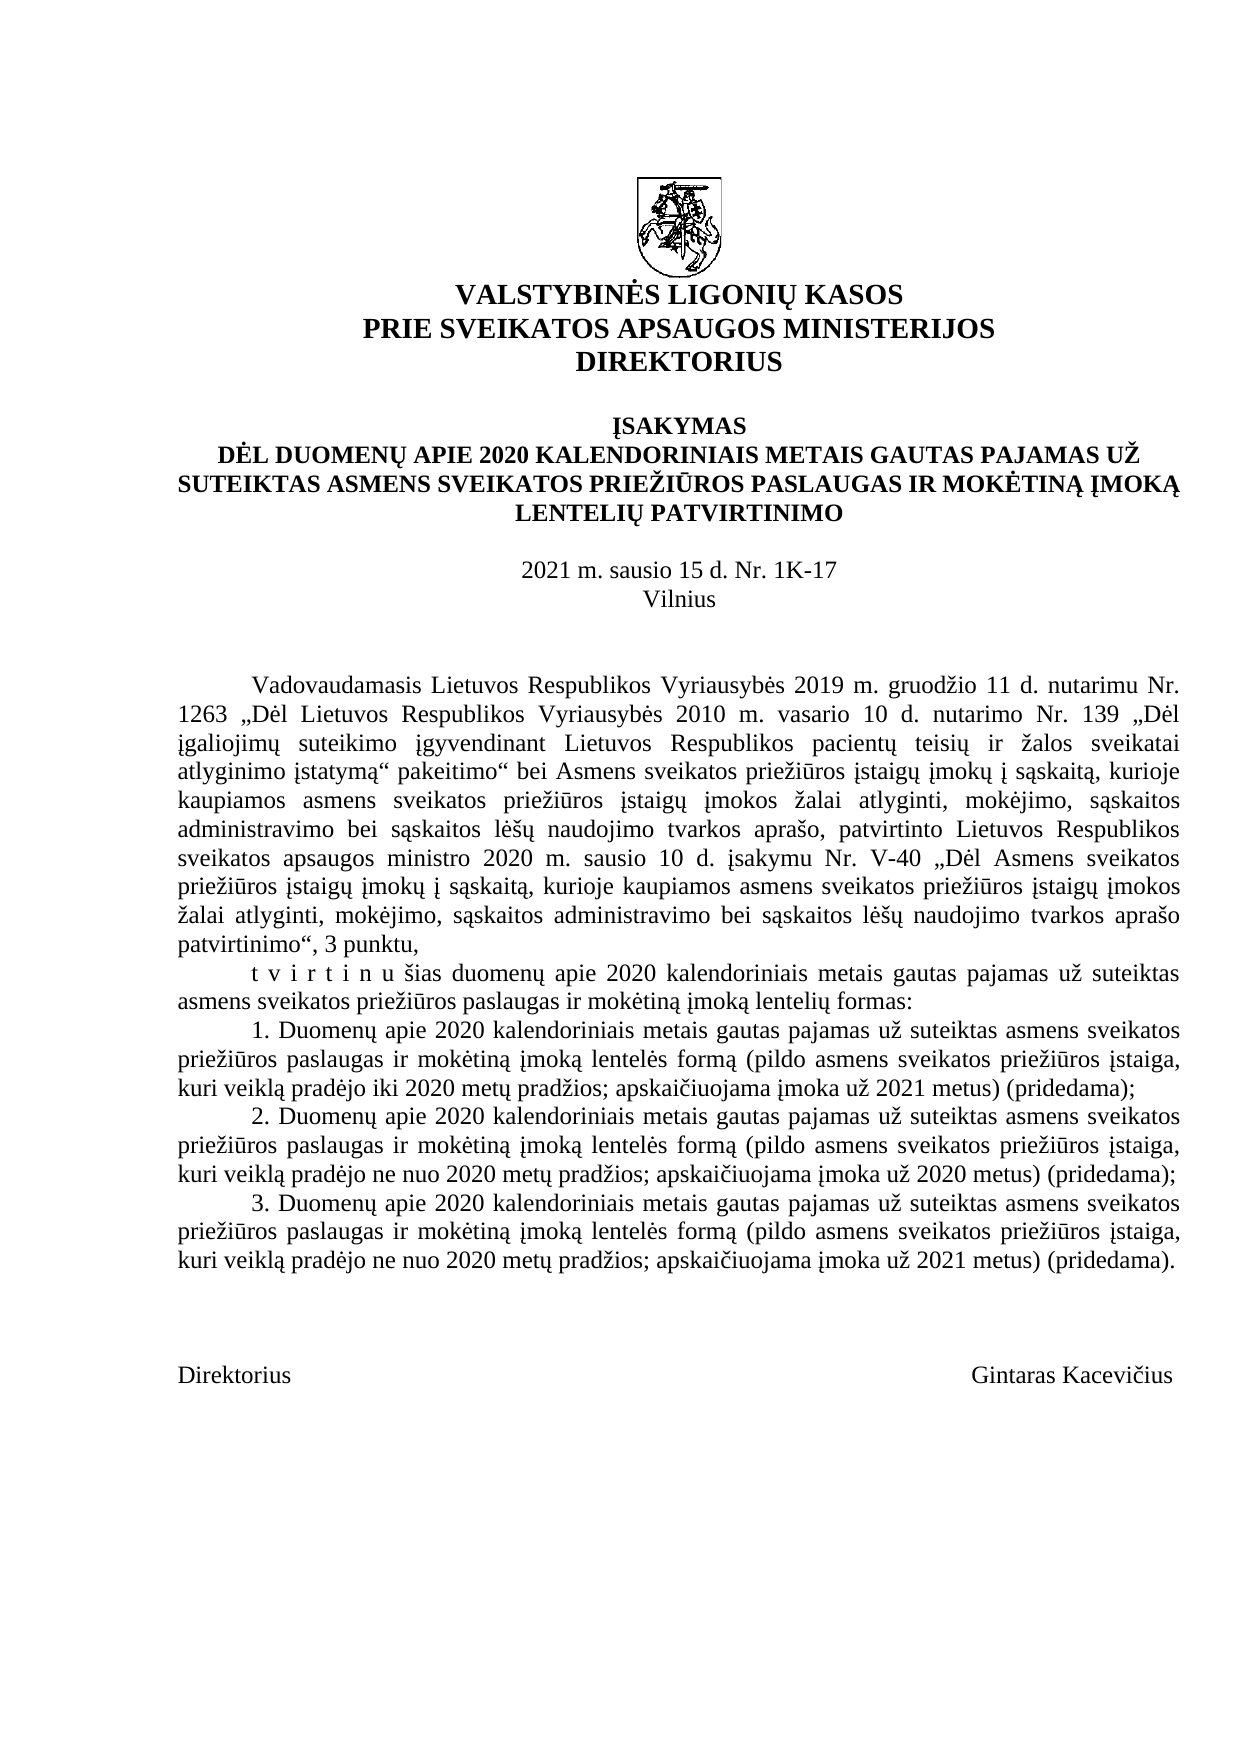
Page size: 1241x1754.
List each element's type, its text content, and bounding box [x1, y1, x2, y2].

text 1. Duomenų apie 2020 kalendoriniais metais gautas pajamas už suteiktas asmens sveikatos priežiūros paslaugas ir mokėtiną įmoką lentelės formą (pildo asmens sveikatos priežiūros įstaiga, kuri veiklą pradėjo iki 2020 metų pradžios; apskaičiuojama įmoka už 2021 metus) (pridedama); [177, 1015, 1181, 1101]
text t v i r t i n u šias duomenų apie 2020 kalendoriniais metais gautas pajamas už suteiktas asmens sveikatos priežiūros paslaugas ir mokėtiną įmoką lentelių formas: [177, 958, 1181, 1015]
text PRIE SVEIKATOS APSAUGOS MINISTERIJOS [177, 311, 1181, 344]
text DĖL DUOMENŲ APIE 2020 KALENDORINIAIS METAIS GAUTAS PAJAMAS UŽ SUTEIKTAS ASMENS SVEIKATOS PRIEŽIŪROS PASLAUGAS IR MOKĖTINĄ ĮMOKĄ LENTELIŲ PATVIRTINIMO [177, 440, 1181, 526]
text Vilnius [177, 584, 1181, 613]
text ĮSAKYMAS [177, 411, 1181, 440]
text 3. Duomenų apie 2020 kalendoriniais metais gautas pajamas už suteiktas asmens sveikatos priežiūros paslaugas ir mokėtiną įmoką lentelės formą (pildo asmens sveikatos priežiūros įstaiga, kuri veiklą pradėjo ne nuo 2020 metų pradžios; apskaičiuojama įmoka už 2021 metus) (pridedama). [177, 1188, 1181, 1274]
text 2021 m. sausio 15 d. Nr. 1K-17 [177, 555, 1181, 584]
text Direktorius Gintaras Kacevičius [177, 1360, 1181, 1389]
text Vadovaudamasis Lietuvos Respublikos Vyriausybės 2019 m. gruodžio 11 d. nutarimu Nr. 1263 „Dėl Lietuvos Respublikos Vyriausybės 2010 m. vasario 10 d. nutarimo Nr. 139 „Dėl įgaliojimų suteikimo įgyvendinant Lietuvos Respublikos pacientų teisių ir žalos sveikatai atlyginimo įstatymą“ pakeitimo“ bei Asmens sveikatos priežiūros įstaigų įmokų į sąskaitą, kurioje kaupiamos asmens sveikatos priežiūros įstaigų įmokos žalai atlyginti, mokėjimo, sąskaitos administravimo bei sąskaitos lėšų naudojimo tvarkos aprašo, patvirtinto Lietuvos Respublikos sveikatos apsaugos ministro 2020 m. sausio 10 d. įsakymu Nr. V-40 „Dėl Asmens sveikatos priežiūros įstaigų įmokų į sąskaitą, kurioje kaupiamos asmens sveikatos priežiūros įstaigų įmokos žalai atlyginti, mokėjimo, sąskaitos administravimo bei sąskaitos lėšų naudojimo tvarkos aprašo patvirtinimo“, 3 punktu, [177, 670, 1181, 958]
text DIREKTORIUS [177, 344, 1181, 378]
text 2. Duomenų apie 2020 kalendoriniais metais gautas pajamas už suteiktas asmens sveikatos priežiūros paslaugas ir mokėtiną įmoką lentelės formą (pildo asmens sveikatos priežiūros įstaiga, kuri veiklą pradėjo ne nuo 2020 metų pradžios; apskaičiuojama įmoka už 2020 metus) (pridedama); [177, 1101, 1181, 1188]
text VALSTYBINĖS LIGONIŲ KASOS [177, 277, 1181, 311]
